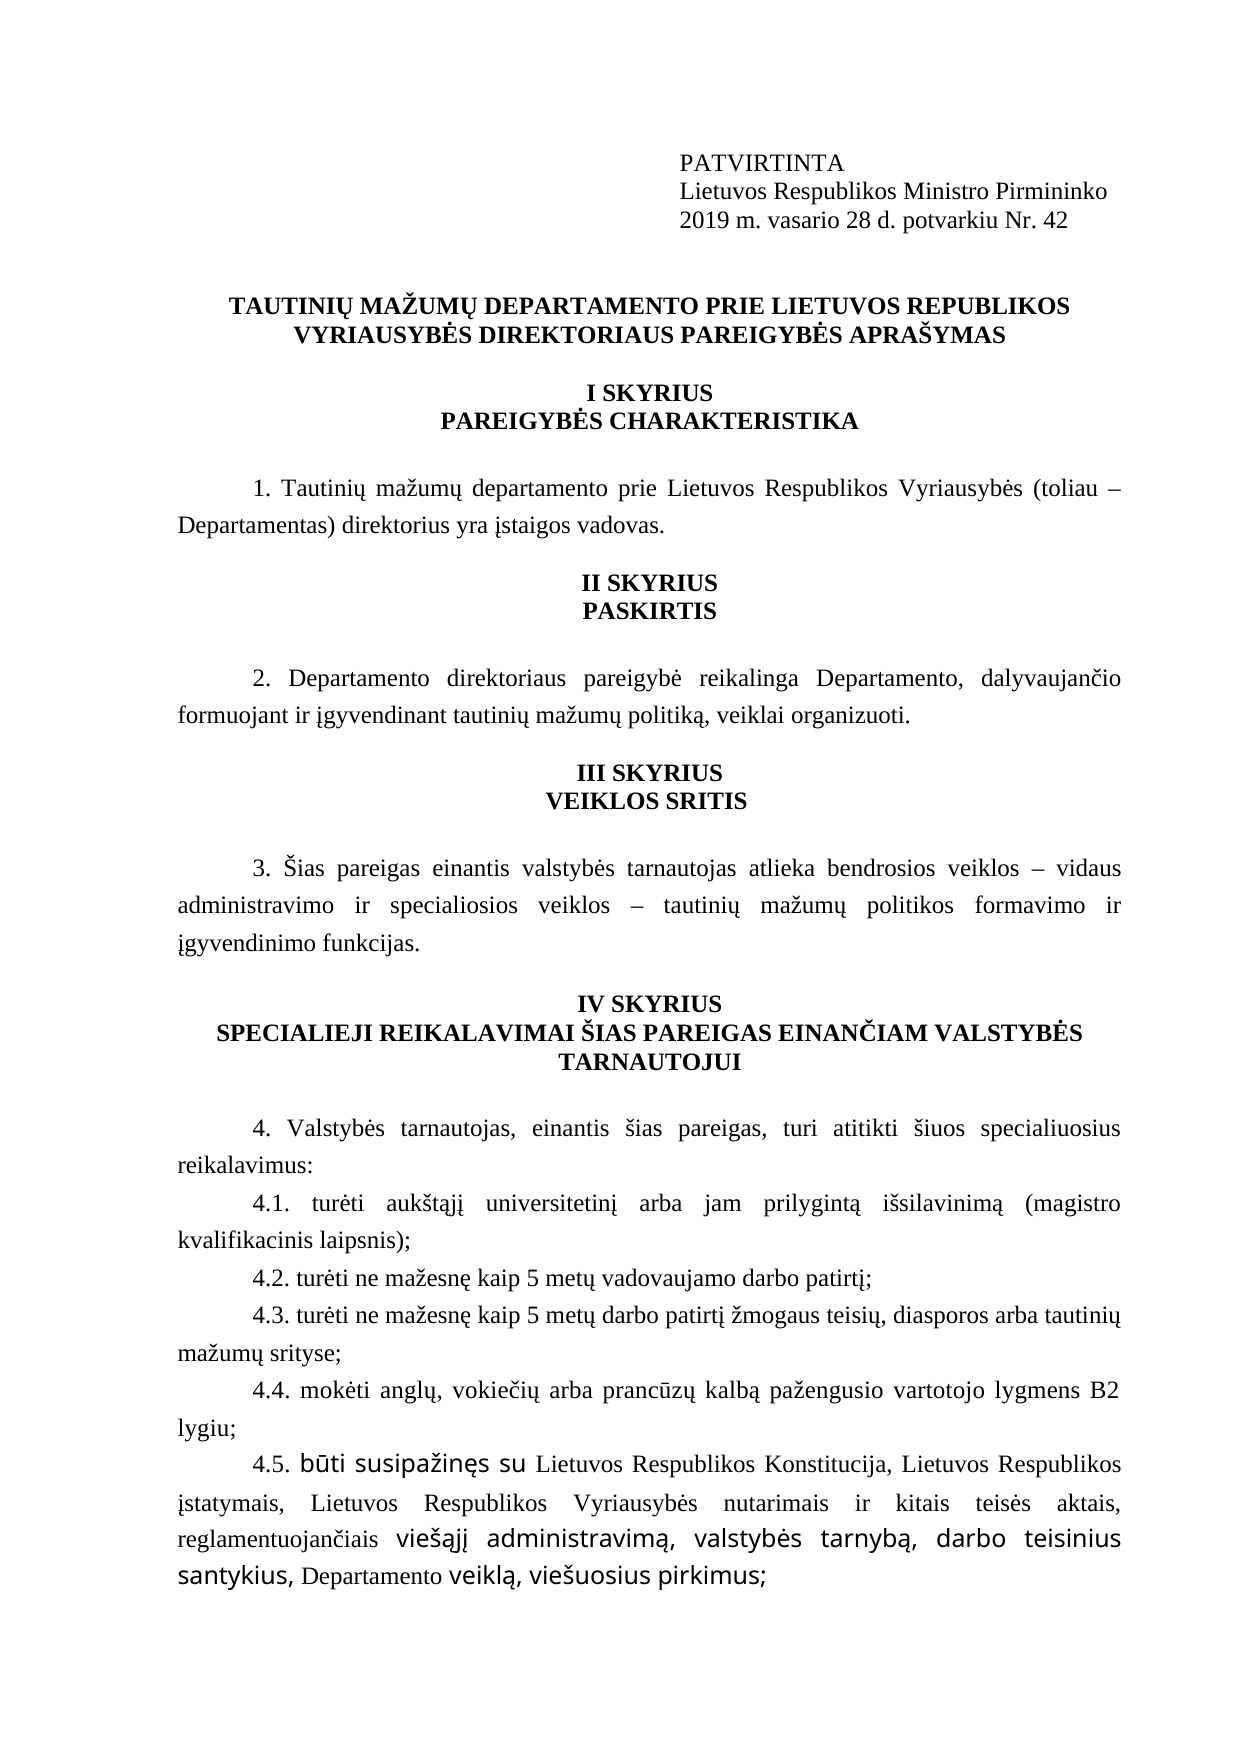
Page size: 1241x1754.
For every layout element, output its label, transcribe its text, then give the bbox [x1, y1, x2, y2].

text I SKYRIUS [177, 378, 1122, 406]
text 4.4. mokėti anglų, vokiečių arba prancūzų kalbą pažengusio vartotojo lygmens B2 lygiu; [177, 1367, 1122, 1442]
text SPECIALIEJI REIKALAVIMAI ŠIAS PAREIGAS EINANČIAM VALSTYBĖS TARNAUTOJUI [177, 1018, 1122, 1076]
text 4.3. turėti ne mažesnę kaip 5 metų darbo patirtį žmogaus teisių, diasporos arba tautinių mažumų srityse; [177, 1292, 1122, 1367]
text VEIKLOS SRITIS [177, 786, 1122, 815]
text 1. Tautinių mažumų departamento prie Lietuvos Respublikos Vyriausybės (toliau – Departamentas) direktorius yra įstaigos vadovas. [177, 464, 1122, 539]
text 4.2. turėti ne mažesnę kaip 5 metų vadovaujamo darbo patirtį; [177, 1254, 1122, 1292]
text PASKIRTIS [177, 596, 1122, 625]
text 4.5. būti susipažinęs su Lietuvos Respublikos Konstitucija, Lietuvos Respublikos įstatymais, Lietuvos Respublikos Vyriausybės nutarimais ir kitais teisės aktais, reglamentuojančiais viešąjį administravimą, valstybės tarnybą, darbo teisinius santykius, Departamento veiklą, viešuosius pirkimus; [177, 1442, 1122, 1592]
text II SKYRIUS [177, 568, 1122, 596]
text 3. Šias pareigas einantis valstybės tarnautojas atlieka bendrosios veiklos – vidaus administravimo ir specialiosios veiklos – tautinių mažumų politikos formavimo ir įgyvendinimo funkcijas. [177, 844, 1122, 956]
text 2. Departamento direktoriaus pareigybė reikalinga Departamento, dalyvaujančio formuojant ir įgyvendinant tautinių mažumų politiką, veiklai organizuoti. [177, 654, 1122, 729]
text III SKYRIUS [177, 758, 1122, 786]
text TAUTINIŲ MAŽUMŲ DEPARTAMENTO PRIE LIETUVOS REPUBLIKOS VYRIAUSYBĖS DIREKTORIAUS PAREIGYBĖS APRAŠYMAS [177, 291, 1122, 349]
text PATVIRTINTA Lietuvos Respublikos Ministro Pirmininko 2019 m. vasario 28 d. potvarkiu Nr. 42 [679, 148, 1122, 263]
text 4.1. turėti aukštąjį universitetinį arba jam prilygintą išsilavinimą (magistro kvalifikacinis laipsnis); [177, 1179, 1122, 1254]
text 4. Valstybės tarnautojas, einantis šias pareigas, turi atitikti šiuos specialiuosius reikalavimus: [177, 1104, 1122, 1179]
text IV SKYRIUS [177, 989, 1122, 1018]
text PAREIGYBĖS CHARAKTERISTIKA [177, 406, 1122, 435]
